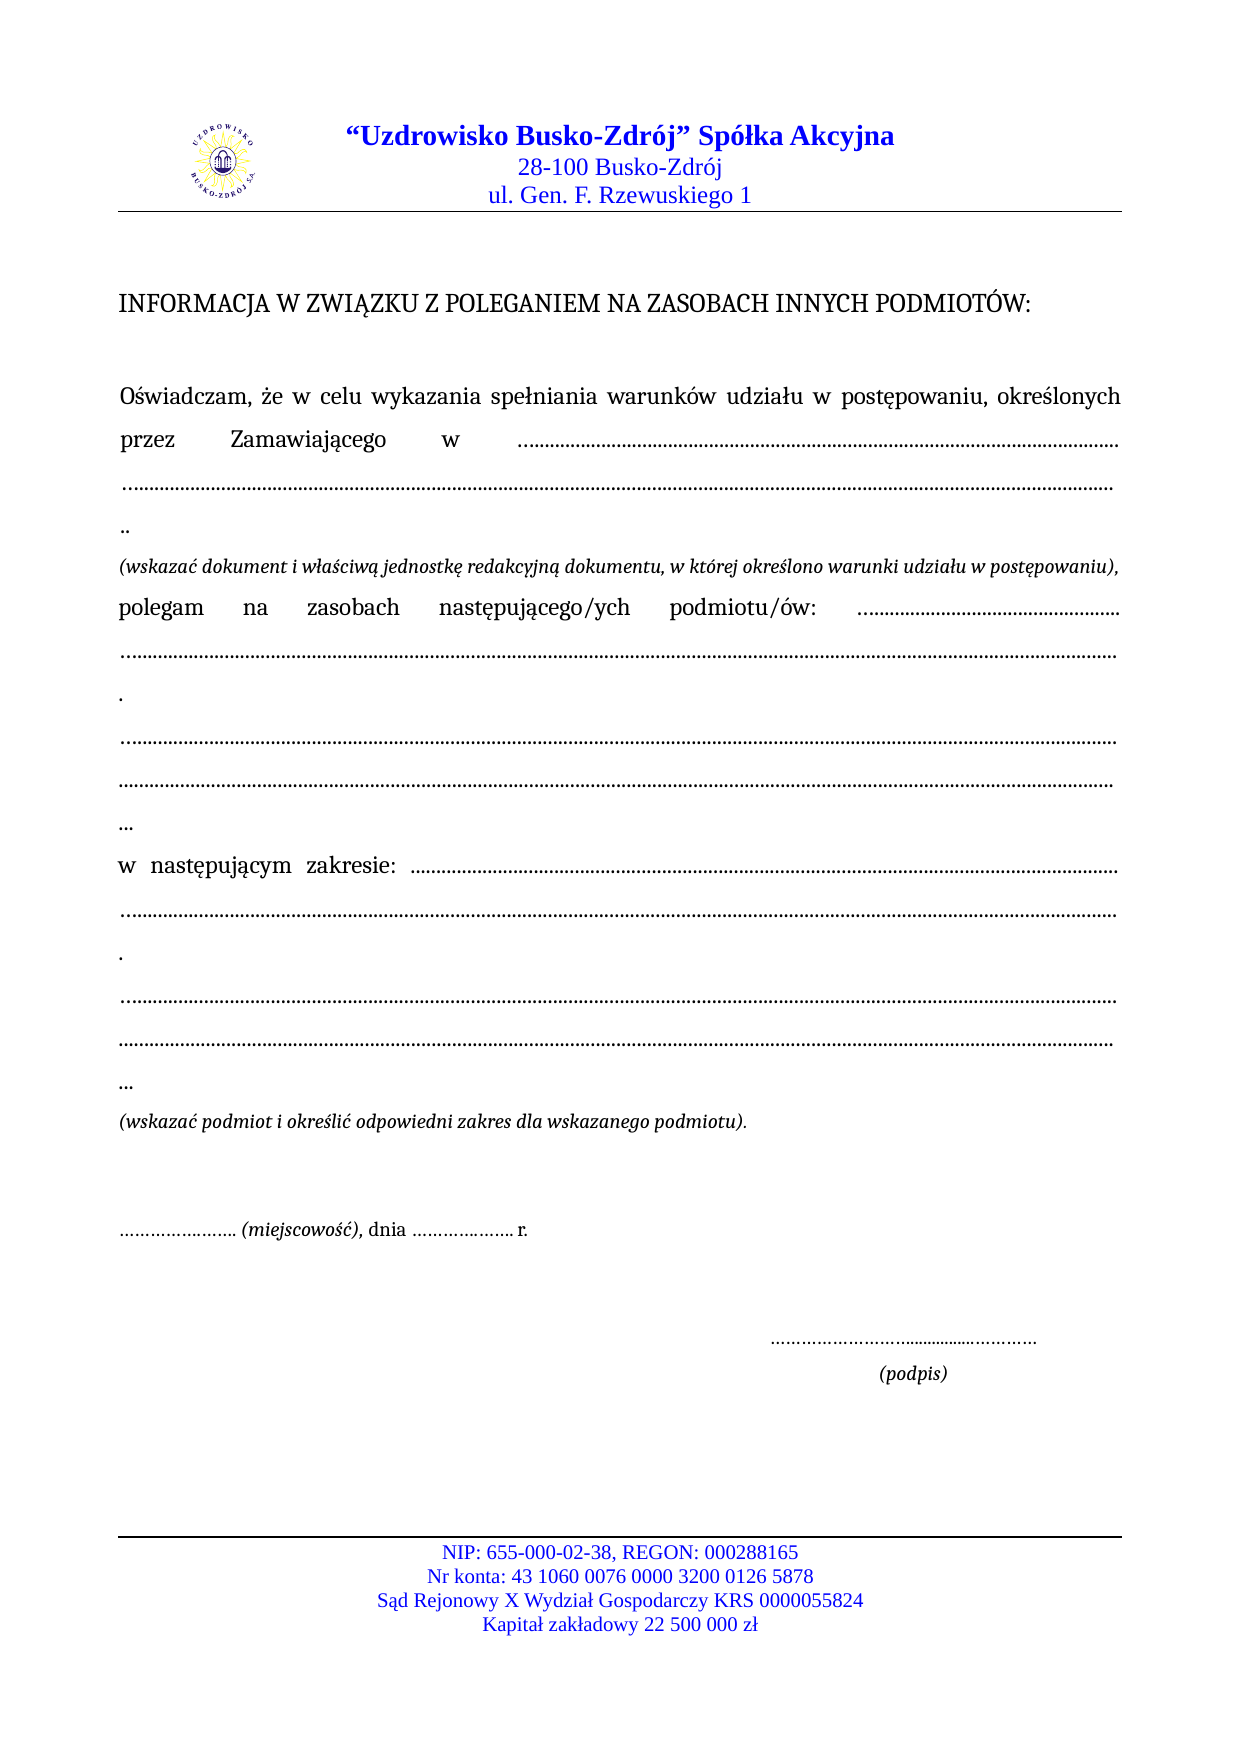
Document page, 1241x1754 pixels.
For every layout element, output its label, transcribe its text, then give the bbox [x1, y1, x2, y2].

list (wskazać dokument i właściwą jednostkę redakcyjną dokumentu, w której określono warunki udziału w postępowaniu), polegam na zasobach następującego/ych podmiotu/ów: …................................................…................................................................................................................................................................................................….................................................................................................................................................................................................................................................................................................................................................................................................... [118, 554, 1122, 837]
list ….................................................................................................................................................................................................................................................................................................................................................................................................... [118, 981, 1122, 1096]
text …………….……. (miejscowość), dnia ………….……. r. [118, 1218, 1122, 1242]
list Oświadczam, że w celu wykazania spełniania warunków udziału w postępowaniu, określonych przez Zamawiającego w ….................................................................................................................. …................................................................................................................................................................................................ [120, 382, 1122, 540]
text ………………………...............………… [120, 1326, 1122, 1350]
list INFORMACJA W ZWIĄZKU Z POLEGANIEM NA ZASOBACH INNYCH PODMIOTÓW: [118, 288, 1122, 319]
list w następującym zakresie: .......................................................................................................................................... …................................................................................................................................................................................................ [118, 851, 1122, 966]
list (podpis) [120, 1362, 1122, 1386]
list (wskazać podmiot i określić odpowiedni zakres dla wskazanego podmiotu). [118, 1110, 1122, 1134]
